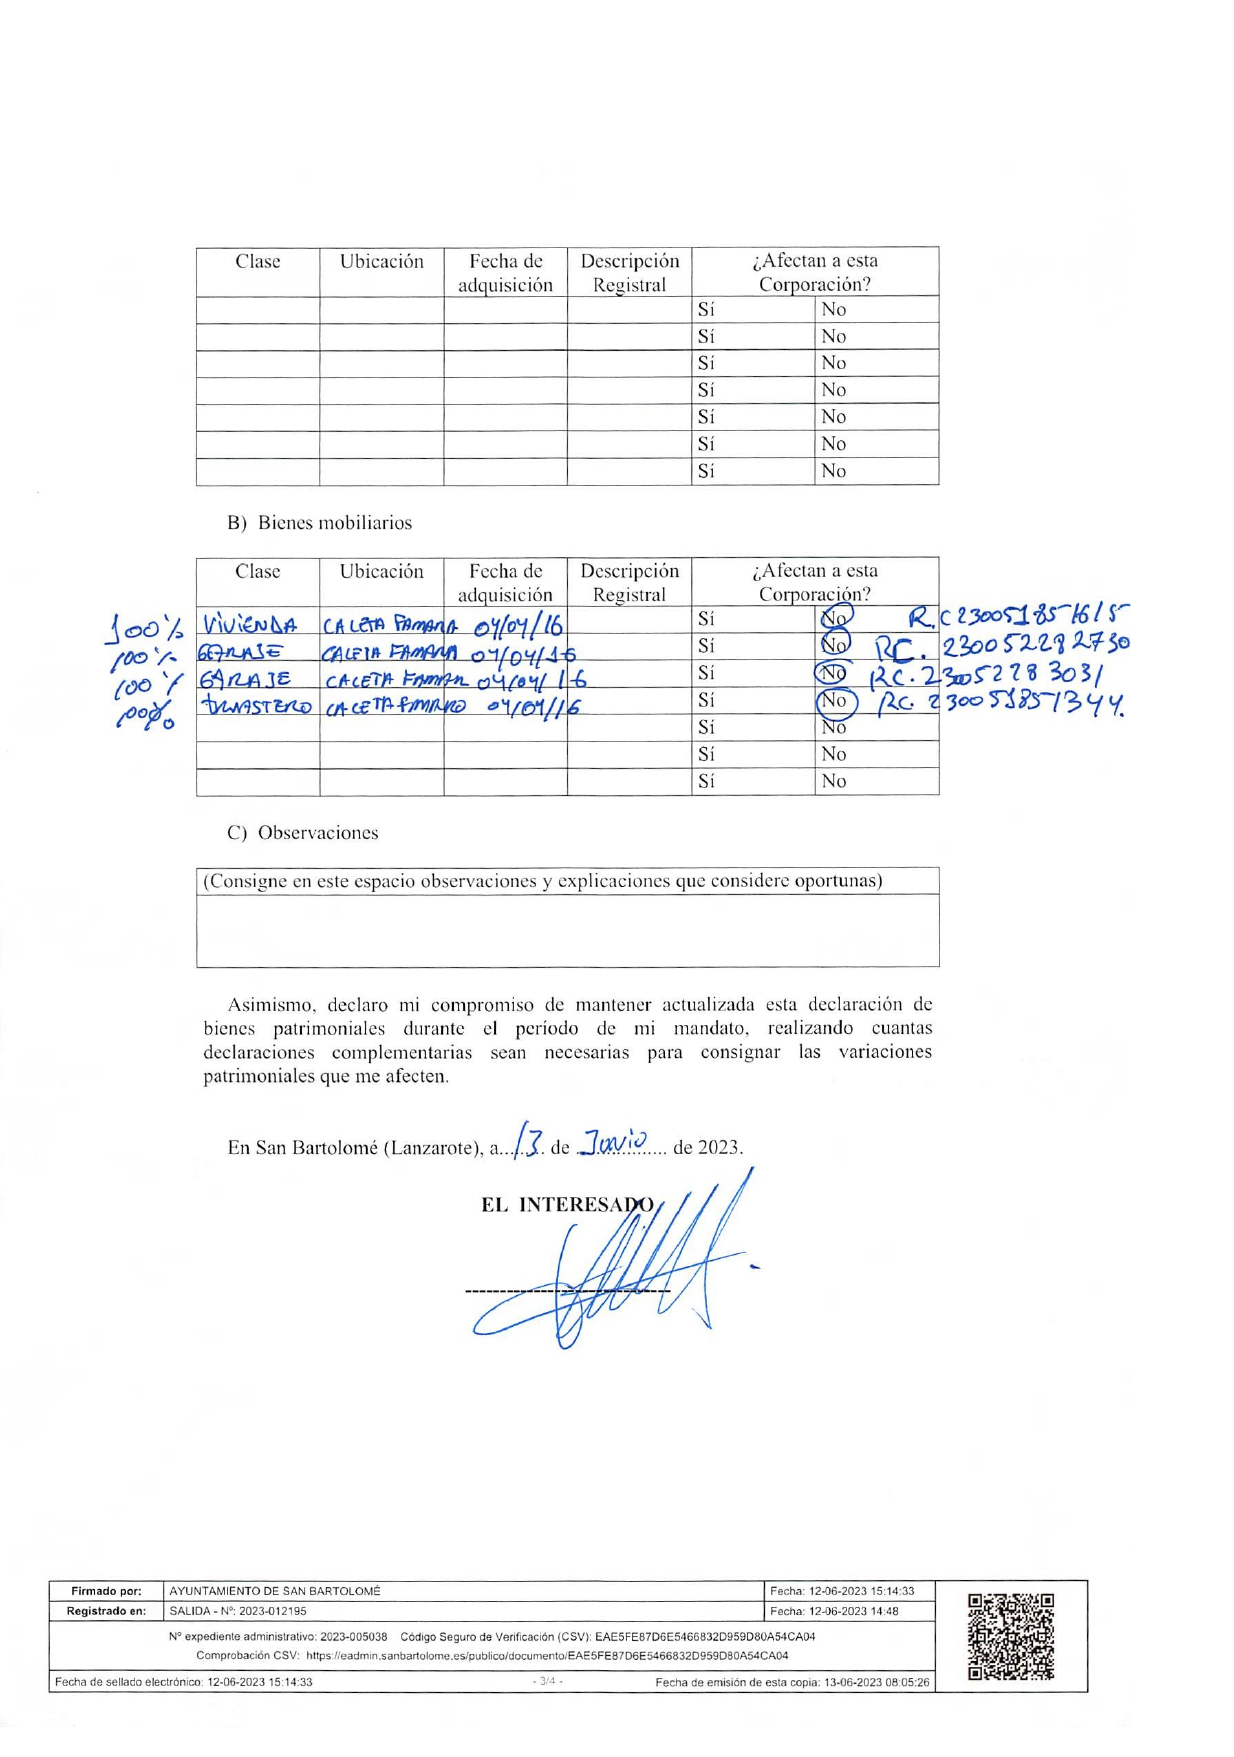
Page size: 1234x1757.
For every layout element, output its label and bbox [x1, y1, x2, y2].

picture [0, 166, 1131, 1727]
